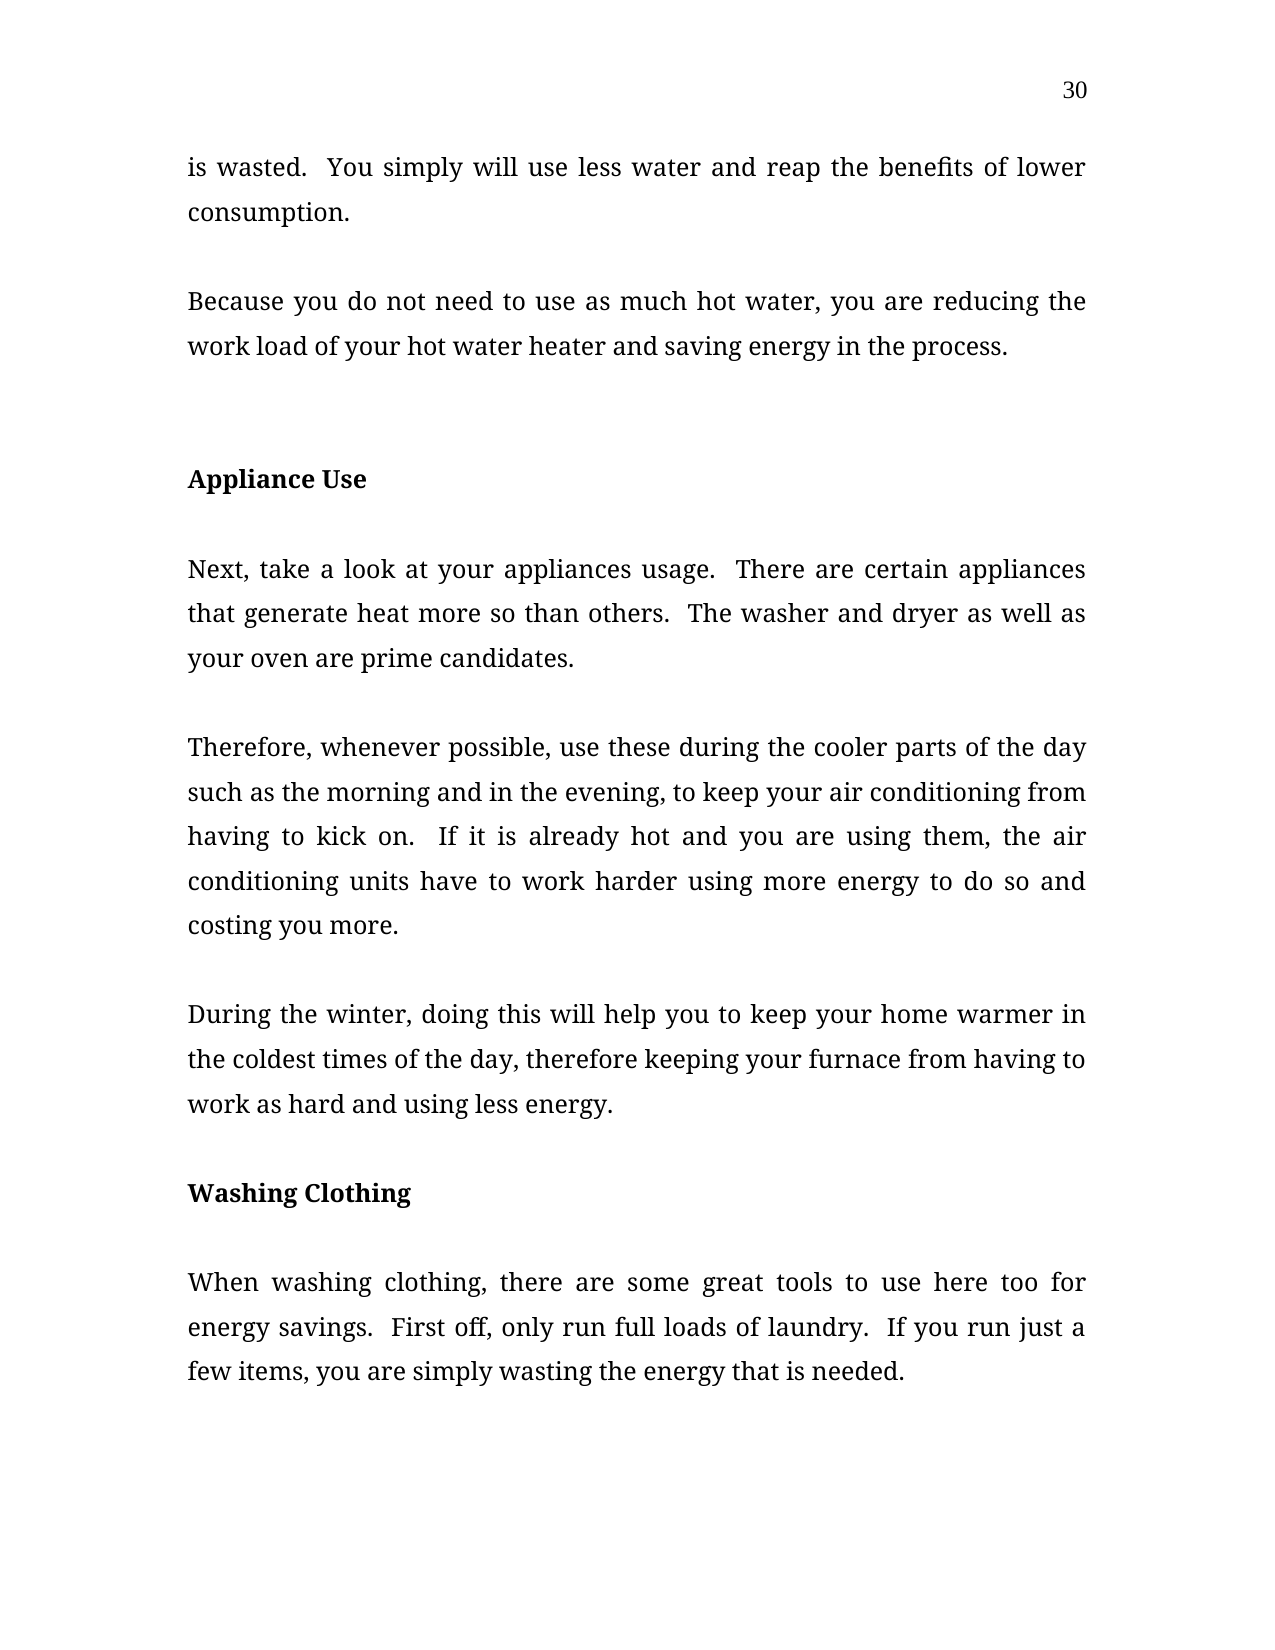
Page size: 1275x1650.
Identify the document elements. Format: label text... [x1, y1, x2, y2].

text Because you do not need to use as much hot water, you are reducing the work load of your hot water heater and saving energy in the process. [187, 284, 1087, 362]
text When washing clothing, there are some great tools to use here too for energy savings. First off, only run full loads of laundry. If you run just a few items, you are simply wasting the energy that is needed. [187, 1264, 1087, 1388]
text Appliance Use [187, 462, 1087, 496]
text Next, take a look at your appliances usage. There are certain appliances that generate heat more so than others. The washer and dryer as well as your oven are prime candidates. [187, 551, 1087, 674]
text is wasted. You simply will use less water and reap the benefits of lower consumption. [187, 150, 1087, 229]
text During the winter, doing this will help you to keep your home warmer in the coldest times of the day, therefore keeping your furnace from having to work as hard and using less energy. [187, 997, 1087, 1120]
text Therefore, whenever possible, use these during the cooler parts of the day such as the morning and in the evening, to keep your air conditioning from having to kick on. If it is already hot and you are using them, the air conditioning units have to work harder using more energy to do so and costing you more. [187, 729, 1087, 942]
text Washing Clothing [187, 1175, 1087, 1209]
